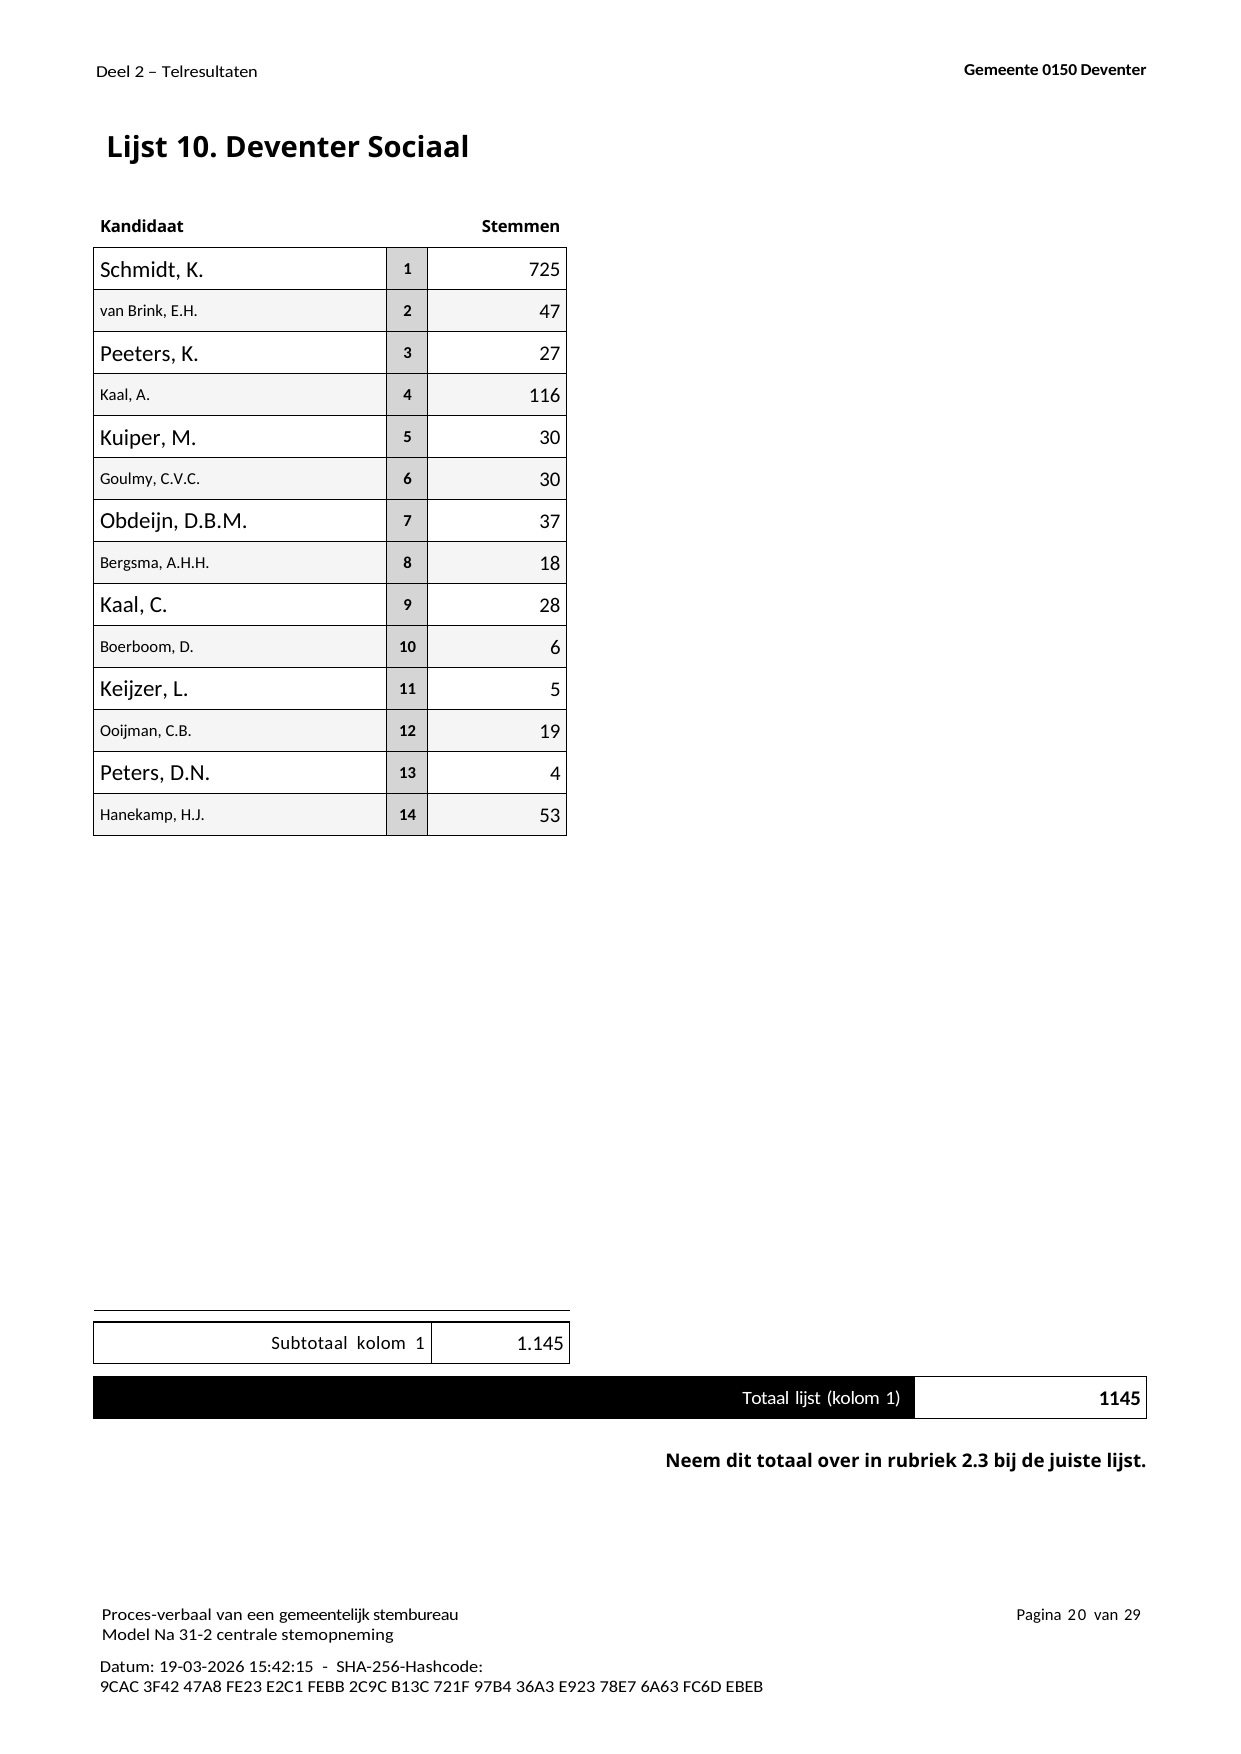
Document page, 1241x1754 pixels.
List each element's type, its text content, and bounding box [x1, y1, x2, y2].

table_header Totaal lijst (kolom 1) [94, 1377, 914, 1418]
table_cell [413, 1311, 452, 1321]
table_header [620, 205, 1146, 1298]
table_cell [620, 1298, 1146, 1364]
table_cell 1.145 [432, 1323, 569, 1363]
table_header [387, 205, 428, 247]
table_cell 725 [428, 248, 566, 289]
table_cell 5 [387, 416, 427, 457]
table_cell 14 [387, 794, 427, 835]
table_cell [94, 1311, 413, 1321]
table_cell 5 [428, 668, 566, 709]
table_cell Kaal, A. [94, 374, 386, 415]
table_cell Boerboom, D. [94, 626, 386, 667]
table_header [530, 1298, 570, 1309]
table_header [491, 1298, 530, 1309]
table_cell 3 [387, 332, 427, 373]
table_cell 28 [428, 584, 566, 625]
table_cell 9 [387, 584, 427, 625]
table_cell Hanekamp, H.J. [94, 794, 386, 835]
table_cell Peters, D.N. [94, 752, 386, 793]
table_cell 12 [387, 710, 427, 751]
table_cell 53 [428, 794, 566, 835]
table_cell 47 [428, 290, 566, 331]
table_cell 10 [387, 626, 427, 667]
table_cell Neem dit totaal over in rubriek 2.3 bij de juiste lijst. [620, 1419, 1146, 1472]
table_cell Subtotaal kolom 1 [94, 1323, 431, 1363]
table_cell 4 [428, 752, 566, 793]
table_cell 6 [387, 458, 427, 499]
table_header [94, 1298, 413, 1309]
table_cell Schmidt, K. [94, 248, 386, 289]
table_cell 7 [387, 500, 427, 541]
table_cell Kuiper, M. [94, 416, 386, 457]
table_cell Keijzer, L. [94, 668, 386, 709]
table_cell [94, 1365, 620, 1376]
table_header [94, 205, 620, 1298]
table_header 1145 [915, 1377, 1146, 1418]
table_cell 19 [428, 710, 566, 751]
table_cell 2 [387, 290, 427, 331]
table_cell 13 [387, 752, 427, 793]
table_cell 30 [428, 416, 566, 457]
table_cell 37 [428, 500, 566, 541]
table_cell 18 [428, 542, 566, 583]
table_cell Obdeijn, D.B.M. [94, 500, 386, 541]
table_cell 27 [428, 332, 566, 373]
table_cell Goulmy, C.V.C. [94, 458, 386, 499]
table_header Stemmen [428, 205, 566, 247]
table_cell Ooijman, C.B. [94, 710, 386, 751]
table_cell 1 [387, 248, 427, 289]
table_header [452, 1298, 491, 1309]
table_cell 30 [428, 458, 566, 499]
table_header [413, 1298, 452, 1309]
table_cell 4 [387, 374, 427, 415]
table_cell [620, 1365, 1146, 1376]
table_cell [491, 1311, 530, 1321]
table_cell Kaal, C. [94, 584, 386, 625]
table_cell [94, 1298, 620, 1364]
table_cell van Brink, E.H. [94, 290, 386, 331]
table_header Kandidaat [94, 205, 387, 247]
table_cell 11 [387, 668, 427, 709]
table_cell 8 [387, 542, 427, 583]
table_cell [452, 1311, 491, 1321]
table_cell Bergsma, A.H.H. [94, 542, 386, 583]
subtitle Lijst 10. Deventer Sociaal [106, 126, 1146, 166]
table_cell Peeters, K. [94, 332, 386, 373]
table_cell [530, 1311, 570, 1321]
table_cell 116 [428, 374, 566, 415]
table_cell [94, 1419, 620, 1472]
table_cell 6 [428, 626, 566, 667]
